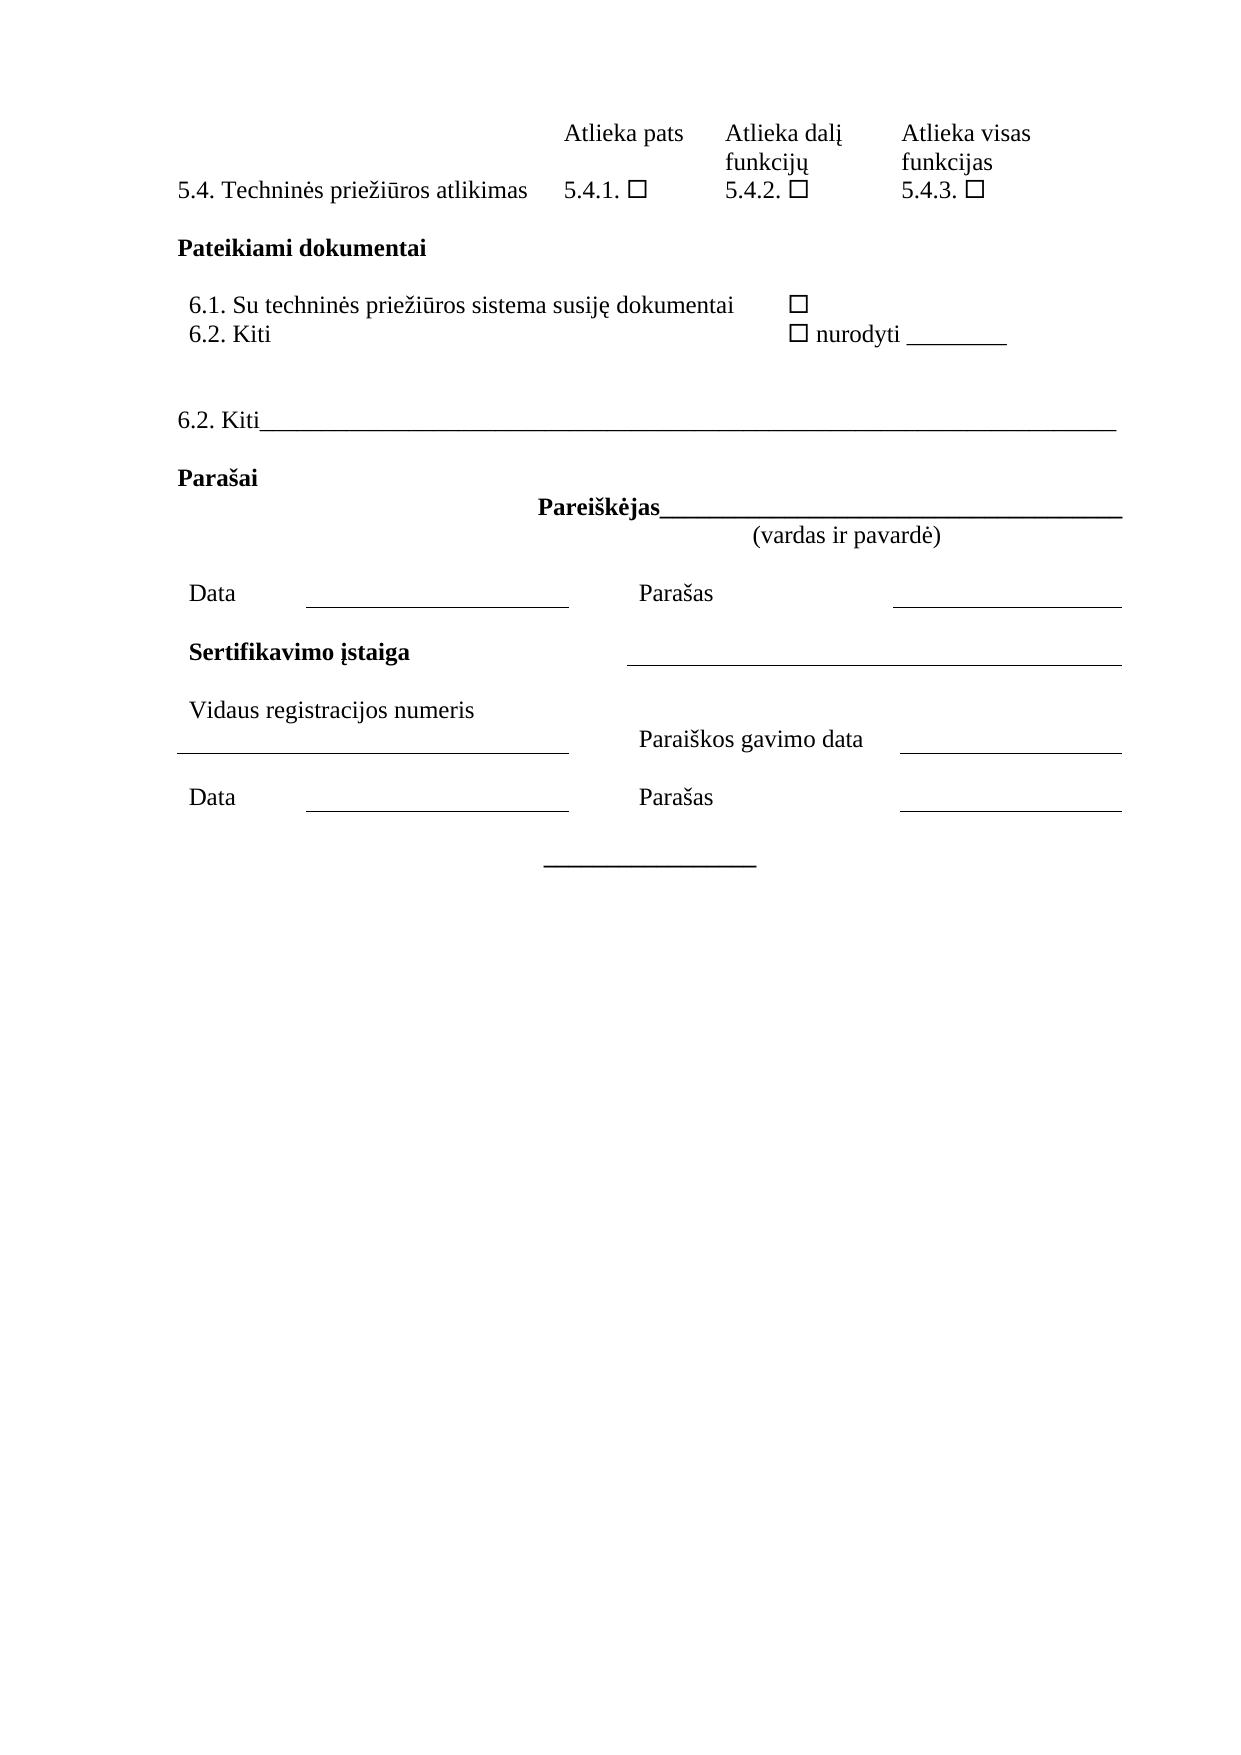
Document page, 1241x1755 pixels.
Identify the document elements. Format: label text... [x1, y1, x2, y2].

table_cell [900, 754, 1122, 782]
table_header 6.1. Su techninės priežiūros sistema susiję dokumentai [177, 291, 776, 319]
table_cell Data [177, 783, 306, 811]
table_cell [627, 637, 1122, 665]
table_cell [900, 724, 1122, 753]
table_cell [177, 607, 569, 637]
table_cell Sertifikavimo įstaiga [177, 637, 569, 665]
text Atlieka pats Atlieka dalį Atlieka visas [177, 118, 1122, 147]
table_header [] [776, 291, 1122, 319]
table_cell [900, 783, 1122, 811]
table_cell [569, 753, 627, 782]
table_header [306, 578, 569, 607]
table_cell 6.2. Kiti [177, 319, 776, 348]
table_cell [569, 783, 627, 811]
text (vardas ir pavardė) [177, 521, 1122, 549]
text Parašai [177, 463, 1122, 492]
table_cell [569, 724, 627, 753]
table_cell Parašas [627, 783, 900, 811]
table_cell [569, 637, 627, 665]
table_cell [177, 754, 569, 782]
table_cell [627, 695, 1122, 724]
text Pateikiami dokumentai [177, 233, 1122, 262]
table_cell [569, 665, 627, 695]
table_header Parašas [627, 578, 893, 607]
table_cell [627, 666, 1122, 695]
table_header Data [177, 578, 306, 607]
table_header [893, 578, 1122, 607]
table_cell [569, 607, 627, 637]
text Pareiškėjas_____________________________________ [177, 492, 1122, 521]
table_cell Vidaus registracijos numeris [177, 695, 569, 724]
table_cell Paraiškos gavimo data [627, 724, 900, 753]
table_cell [569, 695, 627, 724]
table_cell [177, 724, 569, 753]
text 6.2. Kiti [177, 406, 1122, 434]
table_cell [306, 783, 569, 811]
text funkcijų funkcijas [177, 147, 1122, 176]
table_header [569, 578, 627, 607]
table_cell [] nurodyti ________ [776, 319, 1122, 348]
table_cell [627, 753, 900, 782]
table_cell [627, 607, 1122, 637]
table_cell [177, 665, 569, 695]
text _________________ [177, 841, 1122, 870]
text 5.4. Techninės priežiūros atlikimas 5.4.1. [] 5.4.2. [] 5.4.3. [] [177, 176, 1122, 204]
